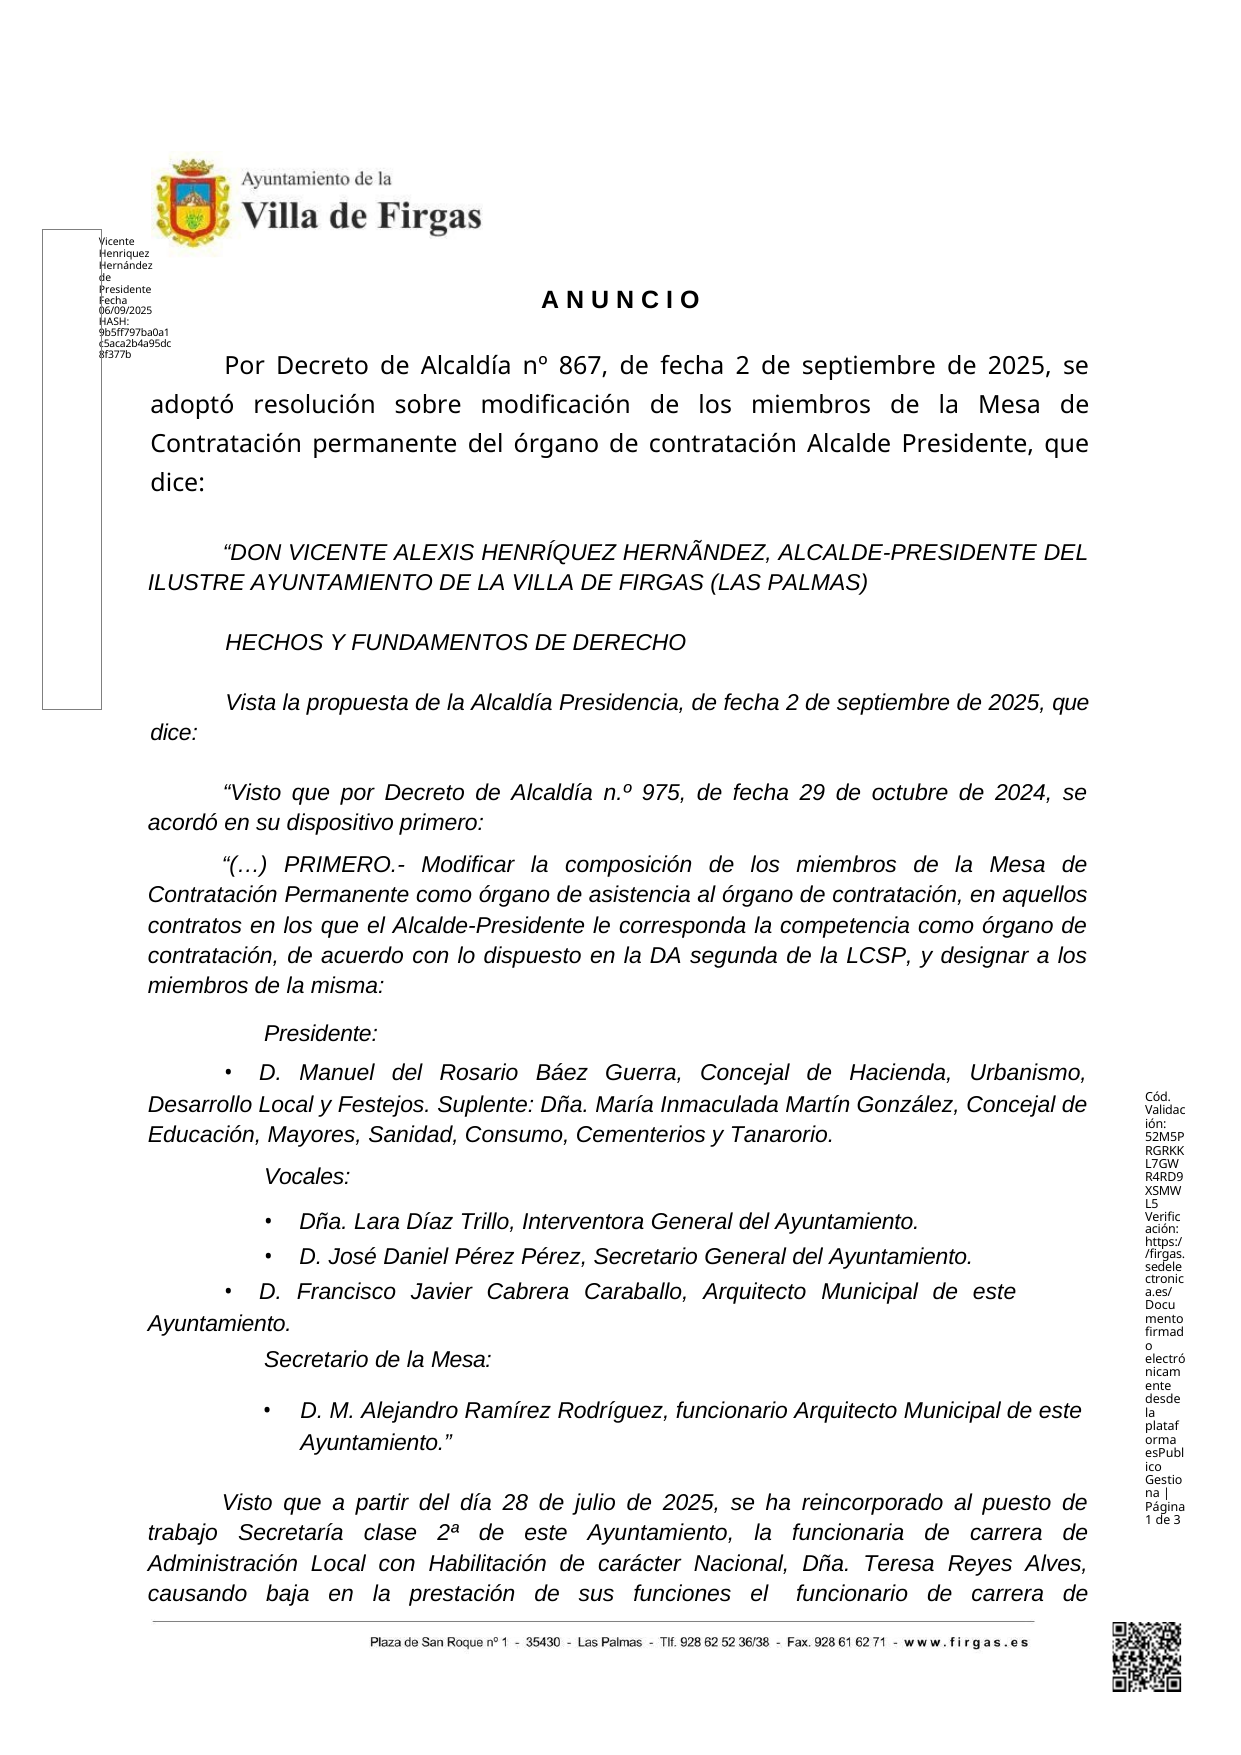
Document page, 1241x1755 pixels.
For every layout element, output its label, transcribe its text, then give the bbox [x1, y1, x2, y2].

text Vocales: [264, 1163, 1093, 1189]
text “Visto que por Decreto de Alcaldía n.º 975, de fecha 29 de octubre de 2024, se acordó en su dispositivo primero: [148, 779, 1090, 836]
list D. José Daniel Pérez Pérez, Secretario General del Ayuntamiento. [264, 1240, 1093, 1271]
text “DON VICENTE ALEXIS HENRÍQUEZ HERNÃNDEZ, ALCALDE-PRESIDENTE DEL ILUSTRE AYUNTAMIENTO DE LA VILLA DE FIRGAS (LAS PALMAS) [148, 539, 1090, 595]
text A N U N C I O [359, 286, 882, 314]
text Por Decreto de Alcaldía nº 867, de fecha 2 de septiembre de 2025, se adoptó resolución sobre modificación de los miembros de la Mesa de Contratación permanente del órgano de contratación Alcalde Presidente, que dice: [150, 348, 1091, 499]
list D. Francisco Javier Cabrera Caraballo, Arquitecto Municipal de este Ayuntamiento. [148, 1275, 1093, 1337]
text Presidente: [264, 1020, 1093, 1046]
list D. Manuel del Rosario Báez Guerra, Concejal de Hacienda, Urbanismo, Desarrollo Local y Festejos. Suplente: Dña. María Inmaculada Martín González, Concejal de Educación, Mayores, Sanidad, Consumo, Cementerios y Tanarorio. [148, 1056, 1090, 1147]
text Secretario de la Mesa: [264, 1346, 1093, 1373]
text Cód. Validación: 52M5PRGRKKL7GWR4RD9XSMWL5 [1145, 1091, 1186, 1211]
text HECHOS Y FUNDAMENTOS DE DERECHO [225, 629, 1093, 655]
text Visto que a partir del día 28 de julio de 2025, se ha reincorporado al puesto de trabajo Secretaría clase 2ª de este Ayuntamiento, la funcionaria de carrera de Administración Local con Habilitación de carácter Nacional, Dña. Teresa Reyes Alves, causando baja en la prestación de sus funciones el funcionario de carrera de [148, 1489, 1091, 1606]
list D. M. Alejandro Ramírez Rodríguez, funcionario Arquitecto Municipal de este Ayuntamiento.” [263, 1394, 1090, 1456]
text Vista la propuesta de la Alcaldía Presidencia, de fecha 2 de septiembre de 2025, que [225, 688, 1093, 715]
list Dña. Lara Díaz Trillo, Interventora General del Ayuntamiento. [264, 1205, 1093, 1236]
text “(…) PRIMERO.- Modificar la composición de los miembros de la Mesa de Contratación Permanente como órgano de asistencia al órgano de contratación, en aquellos contratos en los que el Alcalde-Presidente le corresponda la competencia como órgano de contratación, de acuerdo con lo dispuesto en la DA segunda de la LCSP, y designar a los miembros de la misma: [148, 851, 1091, 998]
text Documento firmado electrónicamente desde la plataforma esPublico Gestiona | Página 1 de 3 [1145, 1299, 1186, 1527]
text dice: [150, 719, 1093, 745]
text Verificación: https://firgas.sedelectronica.es/ [1145, 1211, 1186, 1299]
